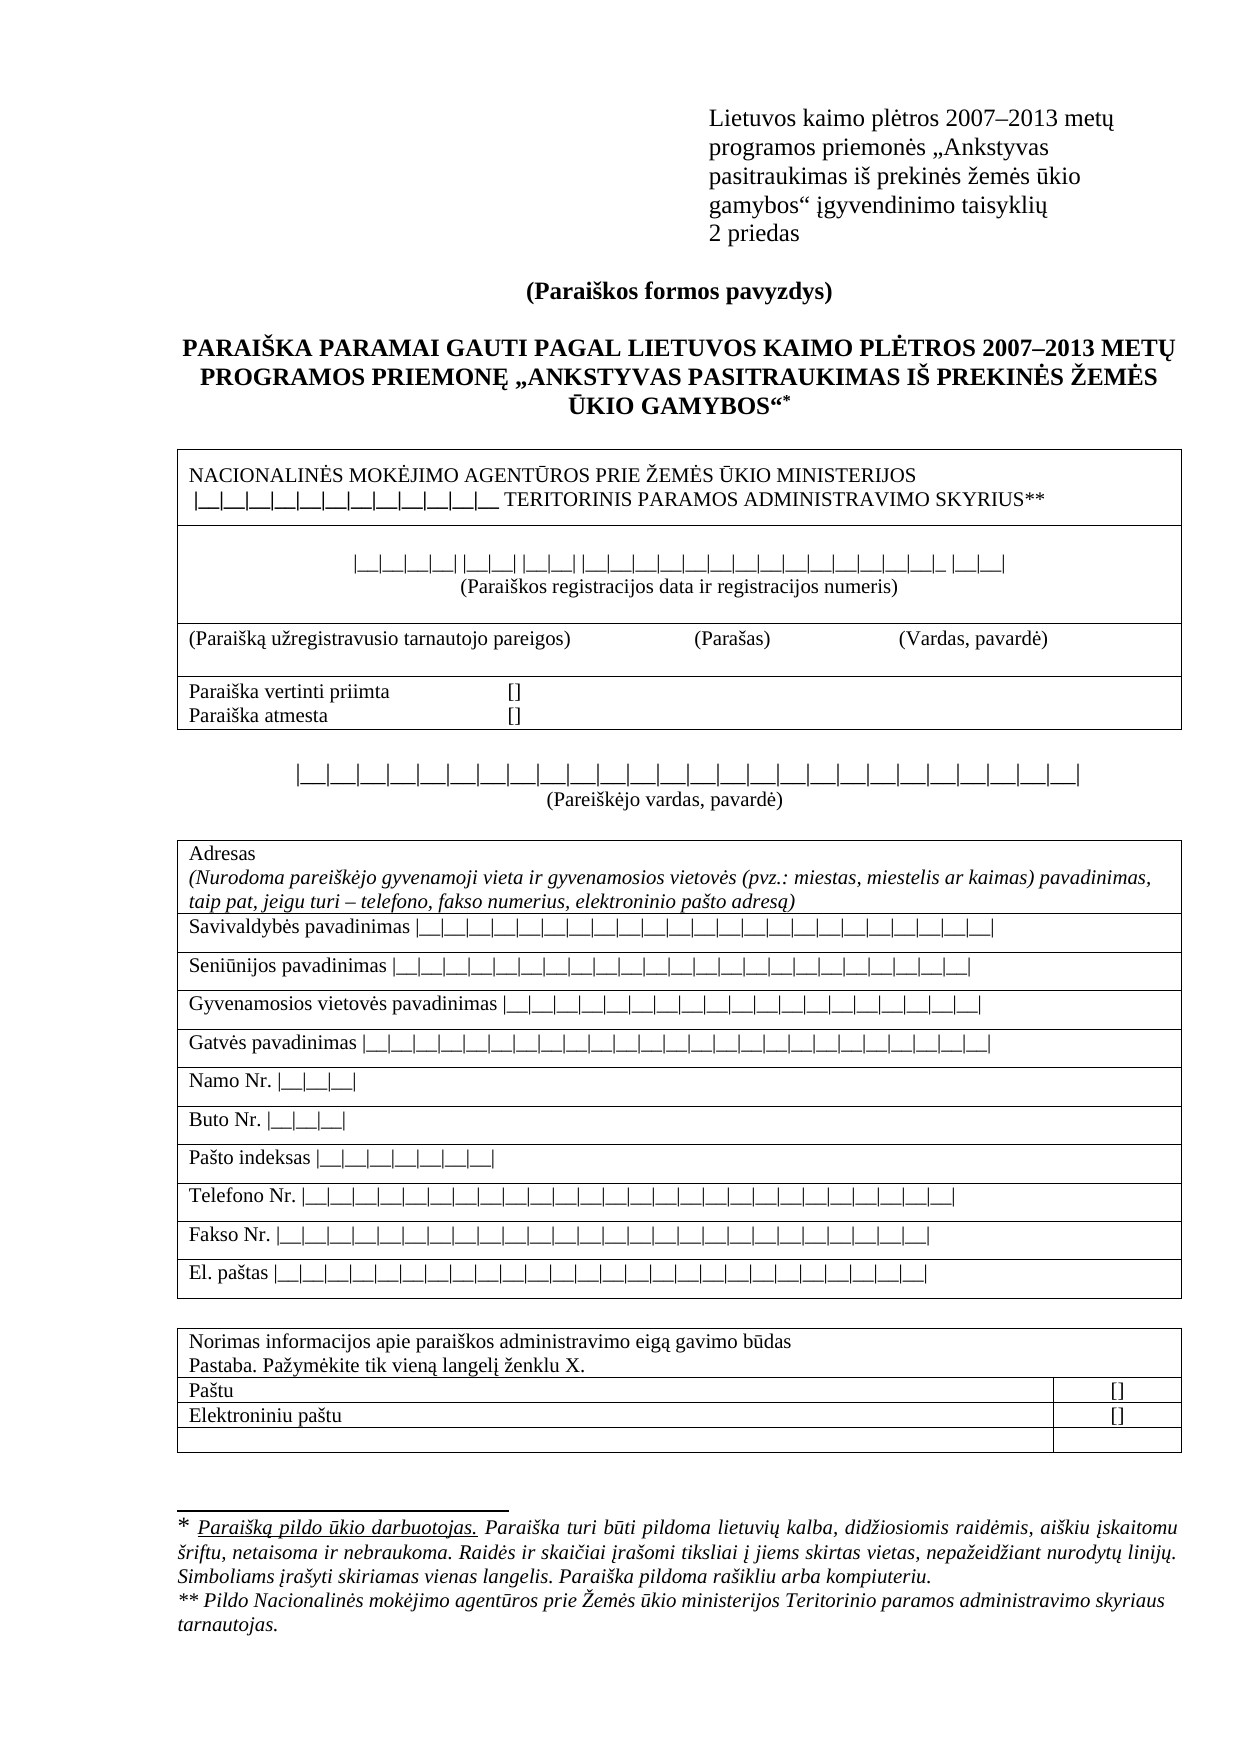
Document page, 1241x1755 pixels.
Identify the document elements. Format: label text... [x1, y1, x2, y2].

table_cell El. paštas |__|__|__|__|__|__|__|__|__|__|__|__|__|__|__|__|__|__|__|__|__|__|__|__|__|__| [178, 1260, 1181, 1298]
table_header Adresas (Nurodoma pareiškėjo gyvenamoji vieta ir gyvenamosios vietovės (pvz.: miestas, miestelis ar kaimas) pavadinimas, taip pat, jeigu turi – telefono, fakso numerius, elektroninio pašto adresą) [178, 841, 1181, 913]
text (Pareiškėjo vardas, pavardė) [177, 787, 1181, 811]
table_cell |__|__|__|__| |__|__| |__|__| |__|__|__|__|__|__|__|__|__|__|__|__|__|__|_ |__|__| (Paraiškos registracijos data ir registracijos numeris) [178, 526, 1181, 622]
table_cell Pašto indeksas |__|__|__|__|__|__|__| [178, 1145, 1181, 1182]
text Lietuvos kaimo plėtros 2007–2013 metų programos priemonės „Ankstyvas pasitraukimas iš prekinės žemės ūkio gamybos“ įgyvendinimo taisyklių [709, 103, 1181, 218]
table_cell Savivaldybės pavadinimas |__|__|__|__|__|__|__|__|__|__|__|__|__|__|__|__|__|__|__|__|__|__|__| [178, 914, 1181, 952]
table_cell Paštu [178, 1378, 1053, 1402]
table_cell [] [1054, 1403, 1181, 1427]
table_cell Paraiška vertinti priimta [] Paraiška atmesta [] [178, 677, 1181, 729]
table_cell [] [1054, 1378, 1181, 1402]
table_cell Elektroniniu paštu [178, 1403, 1053, 1427]
table_cell Fakso Nr. |__|__|__|__|__|__|__|__|__|__|__|__|__|__|__|__|__|__|__|__|__|__|__|__|__|__| [178, 1222, 1181, 1259]
table_cell Seniūnijos pavadinimas |__|__|__|__|__|__|__|__|__|__|__|__|__|__|__|__|__|__|__|__|__|__|__| [178, 953, 1181, 990]
table_cell (Paraišką užregistravusio tarnautojo pareigos) (Parašas) (Vardas, pavardė) [178, 624, 1181, 676]
table_cell Namo Nr. |__|__|__| [178, 1068, 1181, 1106]
table_cell Gyvenamosios vietovės pavadinimas |__|__|__|__|__|__|__|__|__|__|__|__|__|__|__|__|__|__|__| [178, 991, 1181, 1029]
text 2 priedas [709, 218, 1181, 247]
table_cell Buto Nr. |__|__|__| [178, 1107, 1181, 1144]
text ** Pildo Nacionalinės mokėjimo agentūros prie Žemės ūkio ministerijos Teritorinio paramos administravimo skyriaus tarnautojas. [177, 1588, 1181, 1636]
table_cell [1054, 1428, 1181, 1452]
text (Paraiškos formos pavyzdys) [177, 276, 1181, 305]
table_cell Telefono Nr. |__|__|__|__|__|__|__|__|__|__|__|__|__|__|__|__|__|__|__|__|__|__|__|__|__|__| [178, 1184, 1181, 1221]
table_cell [178, 1428, 1053, 1452]
table_cell Gatvės pavadinimas |__|__|__|__|__|__|__|__|__|__|__|__|__|__|__|__|__|__|__|__|__|__|__|__|__| [178, 1030, 1181, 1067]
table_header Nacionalinės mokėjimo agentŪros prie žemės ūkio ministerijos |__|__|__|__|__|__|__|__|__|__|__|__ TERITORINIS PARAMOS ADMINISTRAVIMO skyrius** [178, 450, 1181, 525]
text PARAIŠKA PARAMAI GAUTI PAGAL LIETUVOS KAIMO PLĖTROS 2007–2013 METŲ PROGRAMOS PRIEMONĘ „ANKSTYVAS PASITRAUKIMAS IŠ PREKINĖS ŽEMĖS ŪKIO GAMYBOS“ [177, 333, 1181, 420]
text Paraišką pildo ūkio darbuotojas. Paraiška turi būti pildoma lietuvių kalba, didžiosiomis raidėmis, aiškiu įskaitomu šriftu, netaisoma ir nebraukoma. Raidės ir skaičiai įrašomi tiksliai į jiems skirtas vietas, nepažeidžiant nurodytų linijų. Simboliams įrašyti skiriamas vienas langelis. Paraiška pildoma rašikliu arba kompiuteriu. [177, 1511, 1181, 1588]
table_header Norimas informacijos apie paraiškos administravimo eigą gavimo būdas Pastaba. Pažymėkite tik vieną langelį ženklu X. [178, 1329, 1181, 1377]
text |__|__|__|__|__|__|__|__|__|__|__|__|__|__|__|__|__|__|__|__|__|__|__|__|__|__| [177, 758, 1181, 787]
